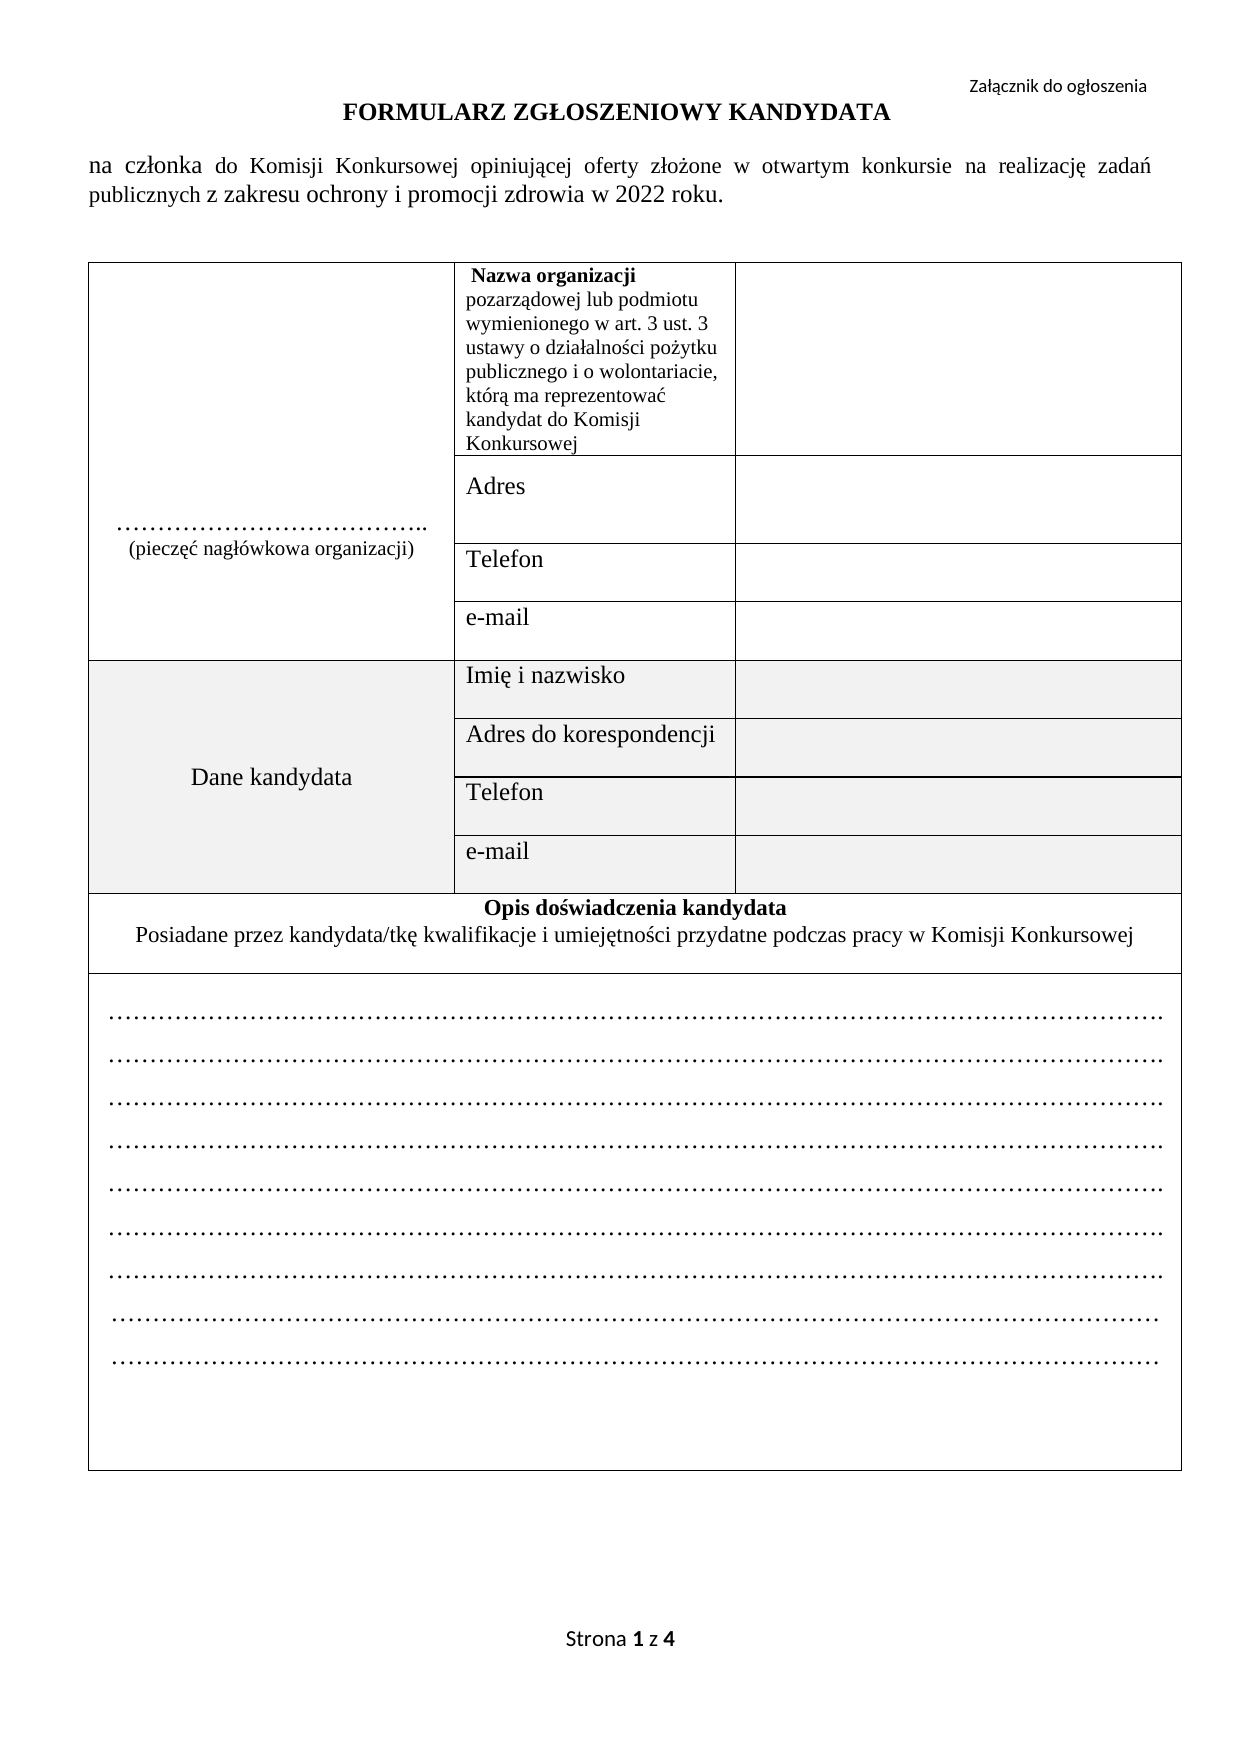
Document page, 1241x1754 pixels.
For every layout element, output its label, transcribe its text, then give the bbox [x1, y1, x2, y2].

table_cell Imię i nazwisko [455, 661, 735, 718]
table_cell e-mail [455, 836, 735, 893]
table_cell Opis doświadczenia kandydata Posiadane przez kandydata/tkę kwalifikacje i umiejętności przydatne podczas pracy w Komisji Konkursowej [89, 894, 1181, 973]
table_cell [736, 602, 1181, 659]
table_cell Dane kandydata [89, 661, 454, 893]
table_cell Adres do korespondencji [455, 719, 735, 776]
text na członka do Komisji Konkursowej opiniującej oferty złożone w otwartym konkursie na realizację zadań publicznych z zakresu ochrony i promocji zdrowia w 2022 roku. [89, 151, 1152, 208]
table_cell [736, 661, 1181, 718]
table_cell Telefon [455, 544, 735, 601]
table_cell Adres [455, 456, 735, 543]
table_cell [736, 456, 1181, 543]
table_header [736, 263, 1181, 455]
table_cell e-mail [455, 602, 735, 659]
text FORMULARZ ZGŁOSZENIOWY KANDYDATA [89, 97, 1152, 125]
table_cell [736, 836, 1181, 893]
table_cell [736, 778, 1181, 835]
table_cell [736, 719, 1181, 776]
table_cell ………………………………………………………………………………………………………………. ………………………………………………………………………………………………………………. ………………………………………………………………………………………………………………. ………………………………………………………………………………………………………………. ………………………………………………………………………………………………………………. ………………………………………………………………………………………………………………. ………………………………………………………………………………………………………………. ……………………………………………………………………………………………………………… ……………………………………………………………………………………………………………… [89, 974, 1181, 1470]
table_header Nazwa organizacji pozarządowej lub podmiotu wymienionego w art. 3 ust. 3 ustawy o działalności pożytku publicznego i o wolontariacie, którą ma reprezentować kandydat do Komisji Konkursowej [455, 263, 735, 455]
table_cell [736, 544, 1181, 601]
table_cell Telefon [455, 778, 735, 835]
table_header ……………………………….. (pieczęć nagłówkowa organizacji) [89, 263, 454, 659]
